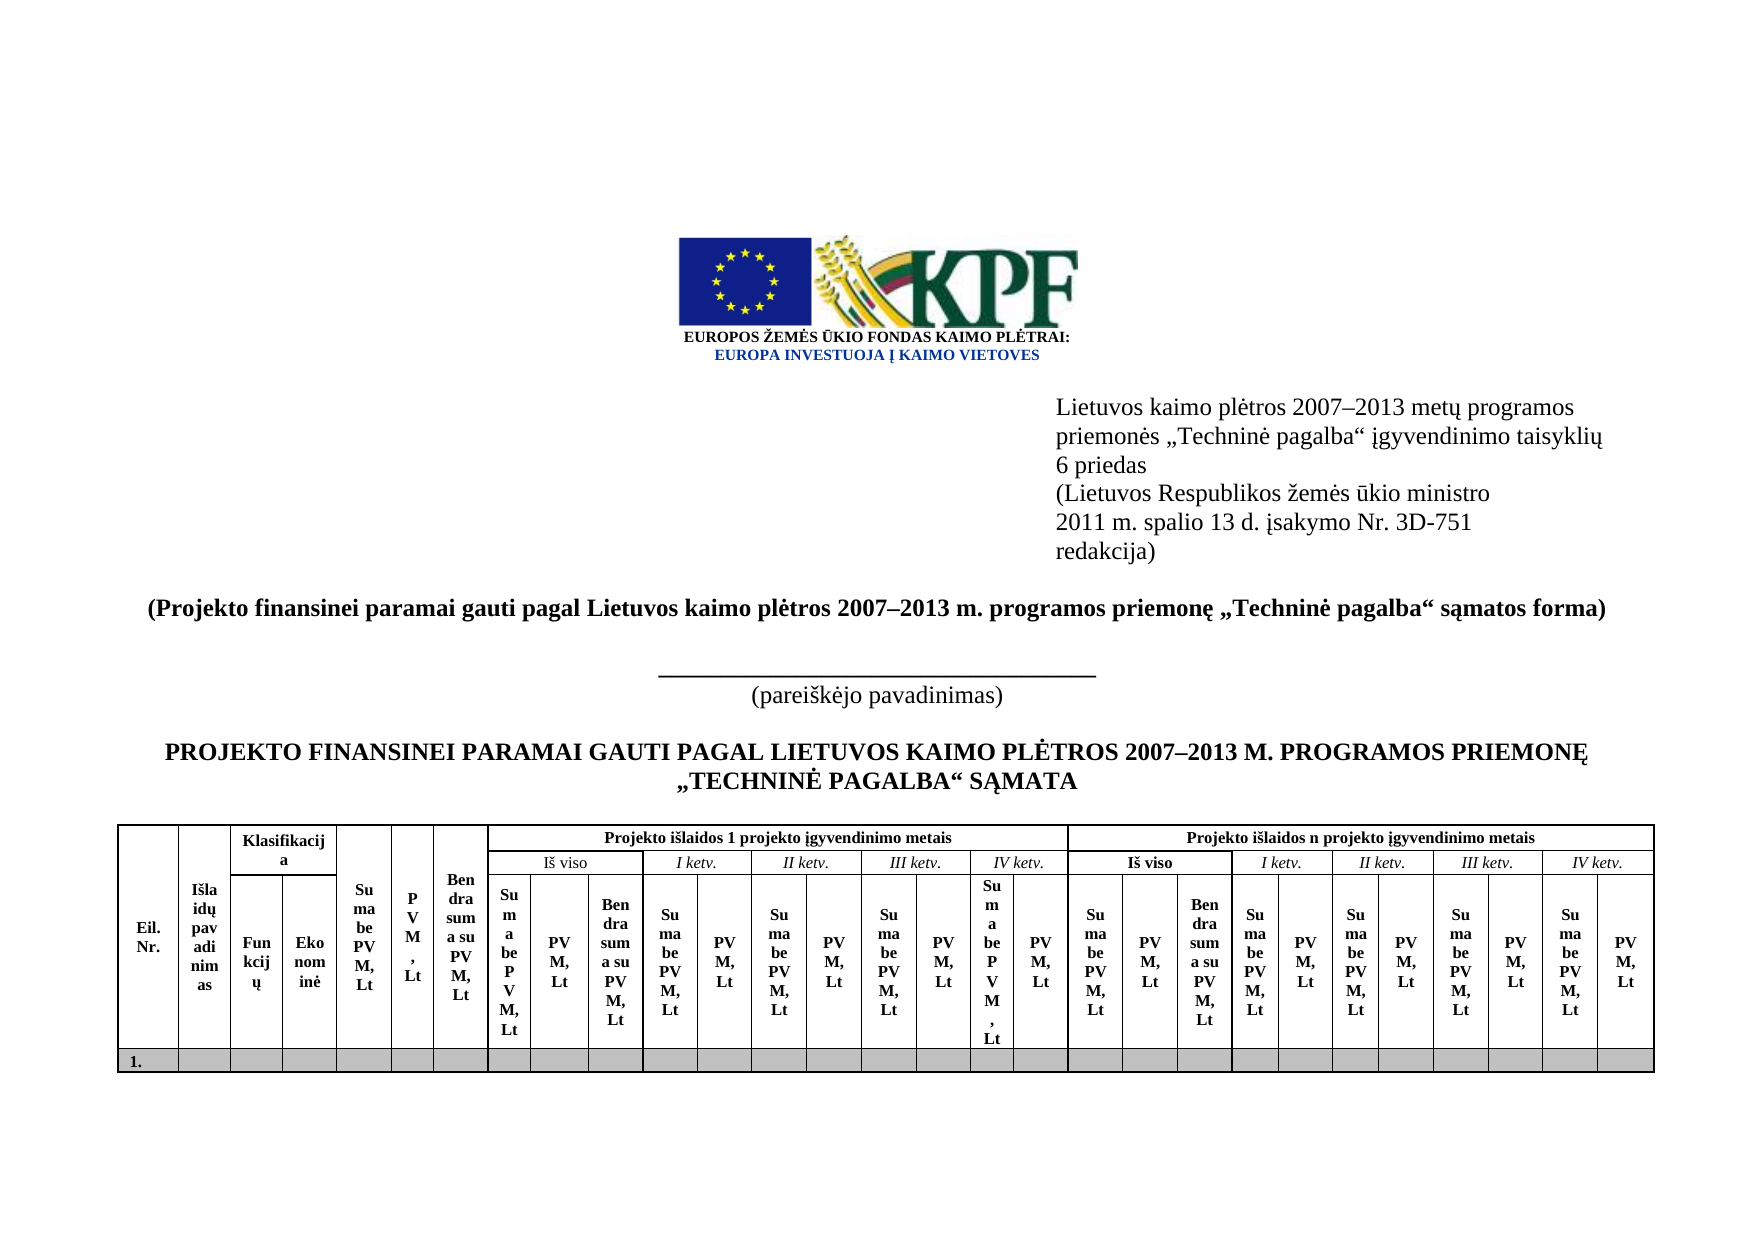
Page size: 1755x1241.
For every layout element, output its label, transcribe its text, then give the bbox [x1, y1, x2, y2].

table_header Eil. Nr. [119, 826, 178, 1048]
table_cell [179, 1049, 230, 1071]
table_cell Bendra suma su PVM, Lt [1178, 875, 1231, 1048]
table_cell [434, 1049, 487, 1071]
table_cell Suma be PVM, Lt [1333, 875, 1378, 1048]
text (Lietuvos Respublikos žemės ūkio ministro [1056, 478, 1636, 507]
table_cell III ketv. [862, 851, 970, 873]
table_cell [1543, 1049, 1597, 1071]
table_header Išlaidų pavadinimas [179, 826, 230, 1048]
table_cell [1123, 1049, 1177, 1071]
text PROJEKTO FINANSINEI PARAMAI GAUTI PAGAL LIETUVOS KAIMO PLĖTROS 2007–2013 M. PROGRAMOS PRIEMONĘ „TECHNINĖ PAGALBA“ SĄMATA [118, 737, 1636, 795]
text ___________________________________ [118, 651, 1636, 680]
text priemonės „Techninė pagalba“ įgyvendinimo taisyklių [1056, 421, 1636, 450]
table_cell [1014, 1049, 1067, 1071]
table_cell [231, 1049, 282, 1071]
table_cell [1598, 1049, 1653, 1071]
table_cell [337, 1049, 391, 1071]
text 2011 m. spalio 13 d. įsakymo Nr. 3D-751 [1056, 507, 1636, 536]
table_cell Suma be PVM, Lt [1069, 875, 1122, 1048]
table_cell PVM, Lt [1279, 875, 1332, 1048]
table_cell [1379, 1049, 1433, 1071]
table_cell Suma be PVM, Lt [752, 875, 806, 1048]
table_cell [489, 1049, 530, 1071]
table_cell Suma be PVM, Lt [862, 875, 916, 1048]
table_cell Suma be PVM, Lt [1233, 875, 1278, 1048]
table_cell [392, 1049, 433, 1071]
table_cell [1069, 1049, 1122, 1071]
table_cell [752, 1049, 806, 1071]
text Lietuvos kaimo plėtros 2007–2013 metų programos [1056, 392, 1636, 421]
table_cell IV ketv. [971, 851, 1067, 873]
table_cell I ketv. [1233, 851, 1332, 873]
table_cell I ketv. [644, 851, 751, 873]
text redakcija) [1056, 536, 1636, 565]
table_cell [1434, 1049, 1488, 1071]
table_cell PVM, Lt [917, 875, 970, 1048]
table_cell Suma be PVM, Lt [971, 875, 1013, 1048]
table_cell Funkcijų [231, 876, 282, 1048]
text EUROPOS ŽEMĖS ŪKIO FONDAS KAIMO PLĖTRAI: [118, 328, 1636, 346]
table_cell Ekonominė [283, 876, 336, 1048]
table_cell PVM, Lt [1598, 875, 1653, 1048]
table_cell [807, 1049, 861, 1071]
table_cell [283, 1049, 336, 1071]
table_cell Suma be PVM, Lt [1543, 875, 1597, 1048]
table_cell [1178, 1049, 1231, 1071]
table_cell Iš viso [1069, 852, 1231, 873]
text 6 priedas [1056, 450, 1636, 478]
table_cell [531, 1049, 588, 1071]
text (Projekto finansinei paramai gauti pagal Lietuvos kaimo plėtros 2007–2013 m. programos priemonę „Techninė pagalba“ sąmatos forma) [118, 593, 1636, 622]
table_cell PVM, Lt [531, 875, 588, 1048]
table_cell II ketv. [752, 851, 861, 873]
table_cell [589, 1049, 642, 1071]
table_cell [917, 1049, 970, 1071]
text EUROPA INVESTUOJA Į KAIMO VIETOVES [118, 346, 1636, 363]
table_cell [698, 1049, 751, 1071]
table_header Projekto išlaidos 1 projekto įgyvendinimo metais [489, 826, 1067, 850]
table_cell PVM, Lt [698, 875, 751, 1048]
table_header Bendra suma su PVM, Lt [434, 826, 487, 1048]
table_cell Suma be PVM, Lt [1434, 875, 1488, 1048]
table_cell [1233, 1049, 1278, 1071]
table_cell 1. [119, 1049, 178, 1071]
table_header PVM, Lt [392, 826, 433, 1048]
table_cell [1333, 1049, 1378, 1071]
table_cell [644, 1049, 697, 1071]
table_cell [1279, 1049, 1332, 1071]
table_cell PVM, Lt [1379, 875, 1433, 1048]
table_header Projekto išlaidos n projekto įgyvendinimo metais [1069, 826, 1653, 850]
table_cell PVM, Lt [807, 875, 861, 1048]
table_cell [971, 1049, 1013, 1071]
table_header Suma be PVM, Lt [337, 826, 391, 1048]
table_cell PVM, Lt [1014, 875, 1067, 1048]
table_cell PVM, Lt [1489, 875, 1542, 1048]
table_header Klasifikacija [231, 826, 336, 873]
table_cell Iš viso [489, 852, 642, 873]
table_cell II ketv. [1333, 851, 1433, 873]
table_cell Suma be PVM, Lt [489, 875, 530, 1048]
text (pareiškėjo pavadinimas) [118, 680, 1636, 708]
table_cell Bendra suma su PVM, Lt [589, 875, 642, 1048]
table_cell PVM, Lt [1123, 875, 1177, 1048]
table_cell [1489, 1049, 1542, 1071]
table_cell [862, 1049, 916, 1071]
table_cell III ketv. [1434, 851, 1542, 873]
table_cell IV ketv. [1543, 851, 1653, 873]
table_cell Suma be PVM, Lt [644, 875, 697, 1048]
